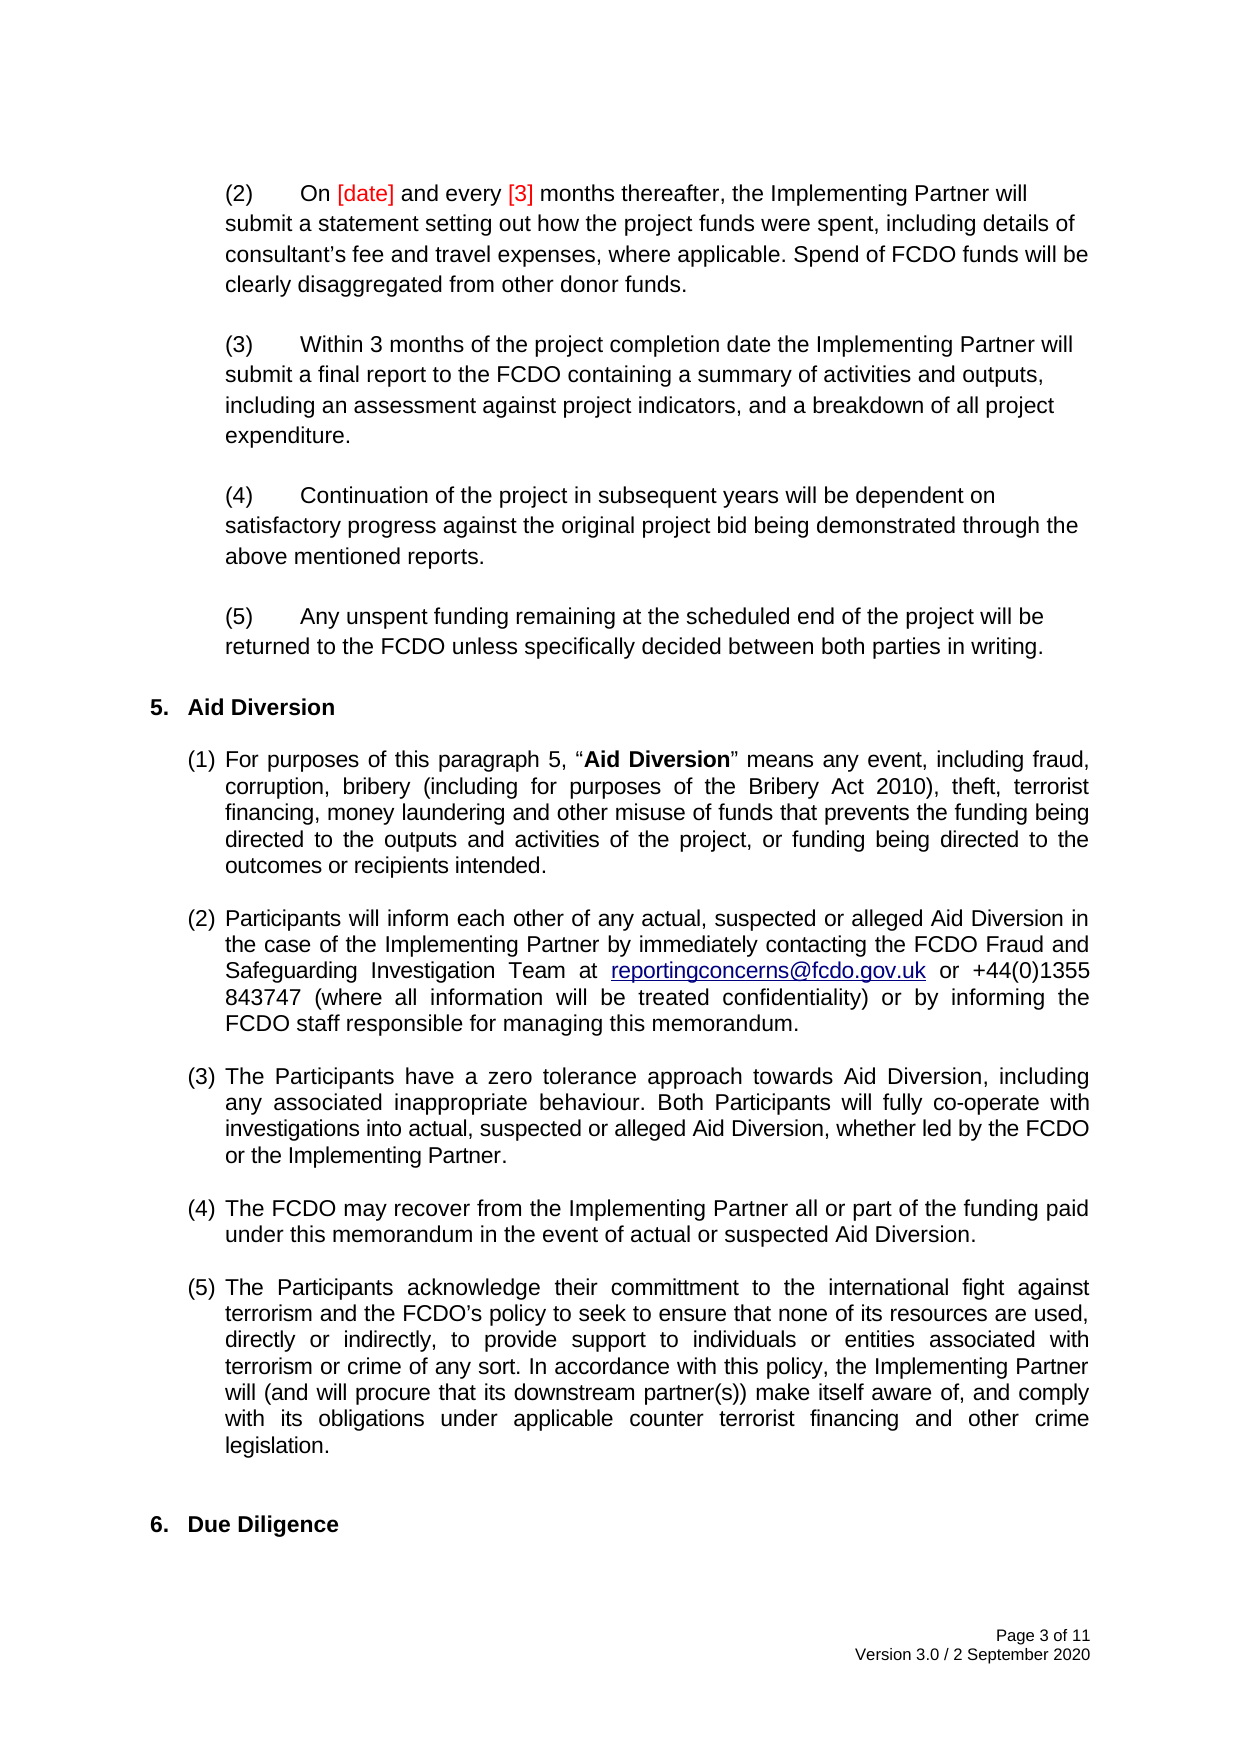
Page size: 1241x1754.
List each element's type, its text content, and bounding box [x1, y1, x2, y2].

list The Participants have a zero tolerance approach towards Aid Diversion, including any associated inappropriate behaviour. Both Participants will fully co-operate with investigations into actual, suspected or alleged Aid Diversion, whether led by the FCDO or the Implementing Partner. [187, 1063, 1090, 1168]
list For purposes of this paragraph 5, “Aid Diversion” means any event, including fraud, corruption, bribery (including for purposes of the Bribery Act 2010), theft, terrorist financing, money laundering and other misuse of funds that prevents the funding being directed to the outputs and activities of the project, or funding being directed to the outcomes or recipients intended. [187, 746, 1090, 878]
list On [date] and every [3] months thereafter, the Implementing Partner will submit a statement setting out how the project funds were spent, including details of consultant’s fee and travel expenses, where applicable. Spend of FCDO funds will be clearly disaggregated from other donor funds. [225, 180, 1090, 297]
list Due Diligence [150, 1511, 1090, 1537]
list The FCDO may recover from the Implementing Partner all or part of the funding paid under this memorandum in the event of actual or suspected Aid Diversion. [187, 1194, 1090, 1247]
list Any unspent funding remaining at the scheduled end of the project will be returned to the FCDO unless specifically decided between both parties in writing. [225, 603, 1090, 660]
list Aid Diversion [150, 694, 1090, 720]
list The Participants acknowledge their committment to the international fight against terrorism and the FCDO’s policy to seek to ensure that none of its resources are used, directly or indirectly, to provide support to individuals or entities associated with terrorism or crime of any sort. In accordance with this policy, the Implementing Partner will (and will procure that its downstream partner(s)) make itself aware of, and comply with its obligations under applicable counter terrorist financing and other crime legislation. [187, 1273, 1090, 1458]
list Continuation of the project in subsequent years will be dependent on satisfactory progress against the original project bid being demonstrated through the above mentioned reports. [225, 482, 1090, 569]
list Within 3 months of the project completion date the Implementing Partner will submit a final report to the FCDO containing a summary of activities and outputs, including an assessment against project indicators, and a breakdown of all project expenditure. [225, 331, 1090, 448]
list Participants will inform each other of any actual, suspected or alleged Aid Diversion in the case of the Implementing Partner by immediately contacting the FCDO Fraud and Safeguarding Investigation Team at reportingconcerns@fcdo.gov.uk or +44(0)1355 843747 (where all information will be treated confidentiality) or by informing the FCDO staff responsible for managing this memorandum. [187, 904, 1090, 1036]
